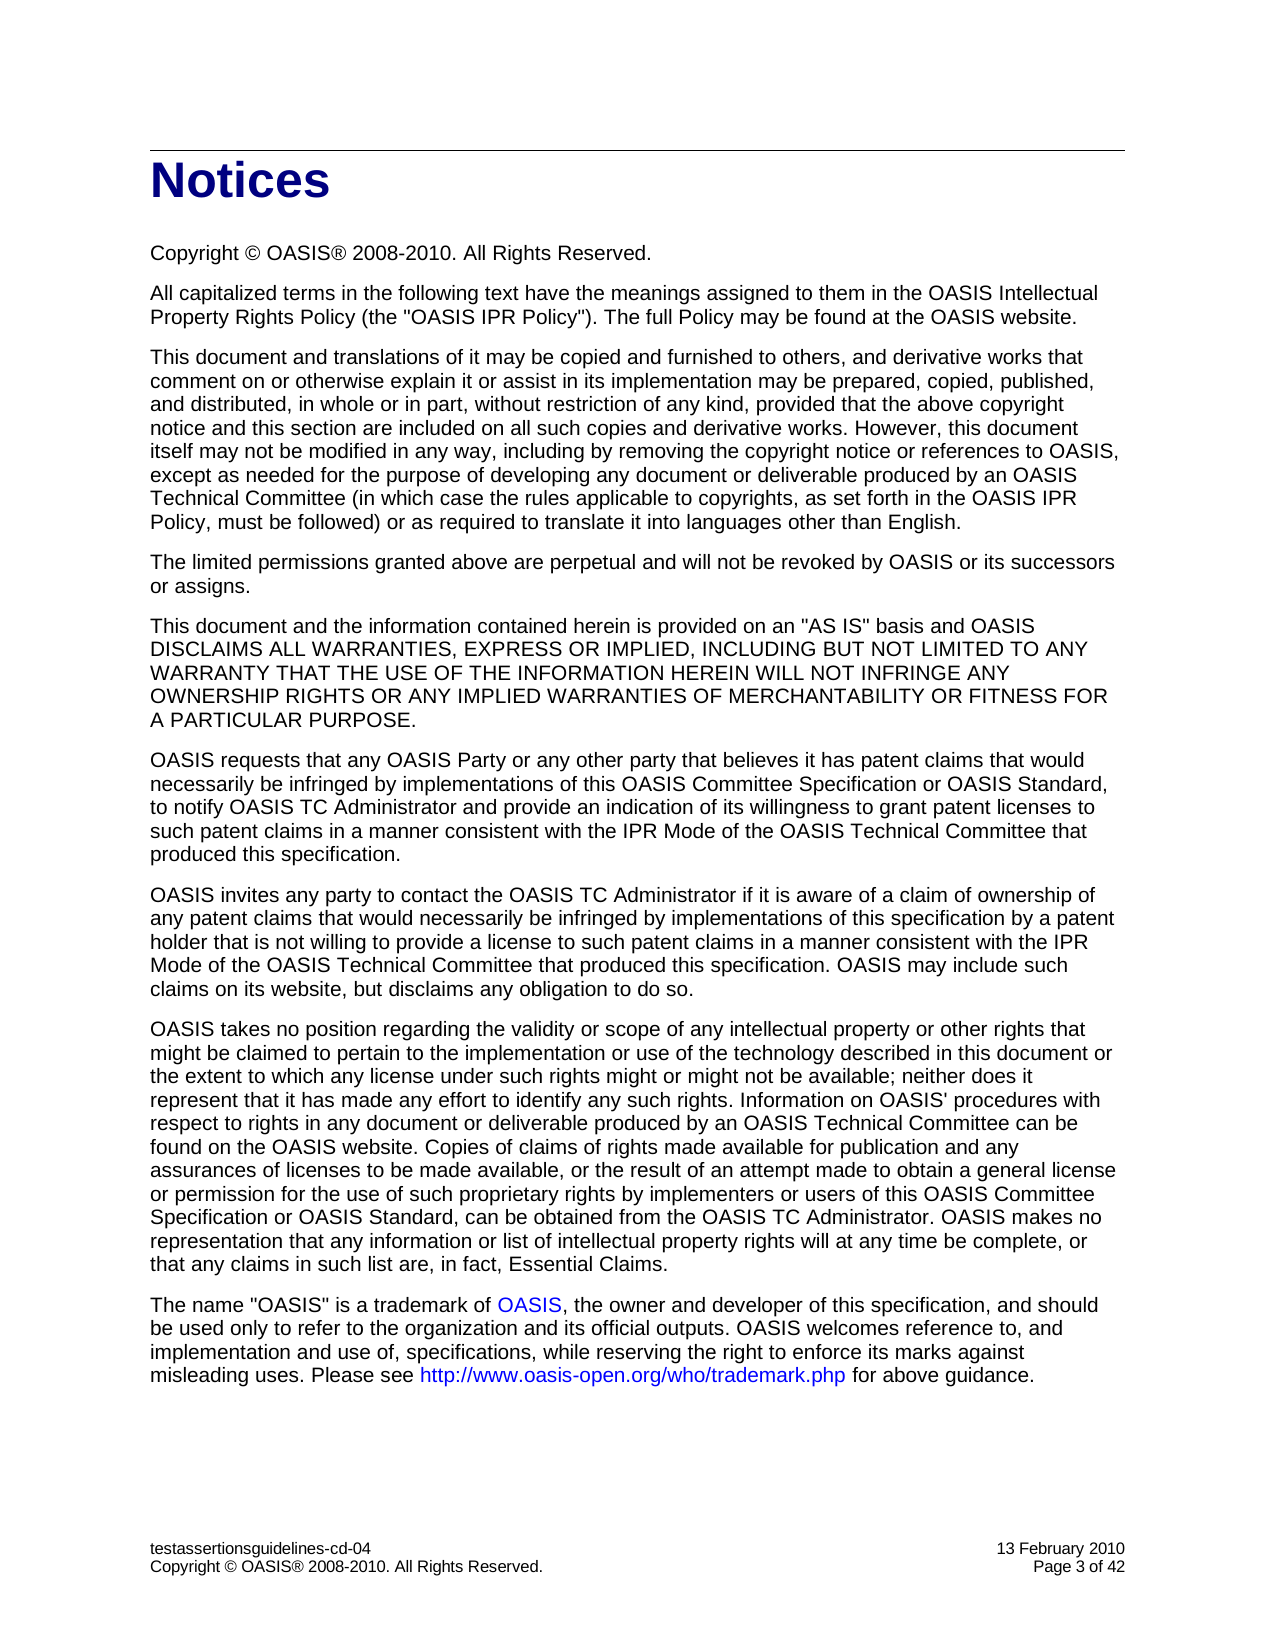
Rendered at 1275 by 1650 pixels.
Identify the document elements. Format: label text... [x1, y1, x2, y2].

text This document and the information contained herein is provided on an "AS IS" basis and OASIS DISCLAIMS ALL WARRANTIES, EXPRESS OR IMPLIED, INCLUDING BUT NOT LIMITED TO ANY WARRANTY THAT THE USE OF THE INFORMATION HEREIN WILL NOT INFRINGE ANY OWNERSHIP RIGHTS OR ANY IMPLIED WARRANTIES OF MERCHANTABILITY OR FITNESS FOR A PARTICULAR PURPOSE. [150, 614, 1125, 732]
text Copyright © OASIS® 2008-2010. All Rights Reserved. [150, 242, 1125, 265]
text OASIS takes no position regarding the validity or scope of any intellectual property or other rights that might be claimed to pertain to the implementation or use of the technology described in this document or the extent to which any license under such rights might or might not be available; neither does it represent that it has made any effort to identify any such rights. Information on OASIS' procedures with respect to rights in any document or deliverable produced by an OASIS Technical Committee can be found on the OASIS website. Copies of claims of rights made available for publication and any assurances of licenses to be made available, or the result of an attempt made to obtain a general license or permission for the use of such proprietary rights by implementers or users of this OASIS Committee Specification or OASIS Standard, can be obtained from the OASIS TC Administrator. OASIS makes no representation that any information or list of intellectual property rights will at any time be complete, or that any claims in such list are, in fact, Essential Claims. [150, 1017, 1125, 1276]
text The name "OASIS" is a trademark of OASIS, the owner and developer of this specification, and should be used only to refer to the organization and its official outputs. OASIS welcomes reference to, and implementation and use of, specifications, while reserving the right to enforce its marks against misleading uses. Please see http://www.oasis-open.org/who/trademark.php for above guidance. [150, 1293, 1125, 1387]
text The limited permissions granted above are perpetual and will not be revoked by OASIS or its successors or assigns. [150, 551, 1125, 598]
text This document and translations of it may be copied and furnished to others, and derivative works that comment on or otherwise explain it or assist in its implementation may be prepared, copied, published, and distributed, in whole or in part, without restriction of any kind, provided that the above copyright notice and this section are included on all such copies and derivative works. However, this document itself may not be modified in any way, including by removing the copyright notice or references to OASIS, except as needed for the purpose of developing any document or deliverable produced by an OASIS Technical Committee (in which case the rules applicable to copyrights, as set forth in the OASIS IPR Policy, must be followed) or as required to translate it into languages other than English. [150, 346, 1125, 534]
text All capitalized terms in the following text have the meanings assigned to them in the OASIS Intellectual Property Rights Policy (the "OASIS IPR Policy"). The full Policy may be found at the OASIS website. [150, 282, 1125, 329]
text OASIS invites any party to contact the OASIS TC Administrator if it is aware of a claim of ownership of any patent claims that would necessarily be infringed by implementations of this specification by a patent holder that is not willing to provide a license to such patent claims in a manner consistent with the IPR Mode of the OASIS Technical Committee that produced this specification. OASIS may include such claims on its website, but disclaims any obligation to do so. [150, 883, 1125, 1001]
title Notices [150, 151, 1125, 208]
text OASIS requests that any OASIS Party or any other party that believes it has patent claims that would necessarily be infringed by implementations of this OASIS Committee Specification or OASIS Standard, to notify OASIS TC Administrator and provide an indication of its willingness to grant patent licenses to such patent claims in a manner consistent with the IPR Mode of the OASIS Technical Committee that produced this specification. [150, 749, 1125, 866]
